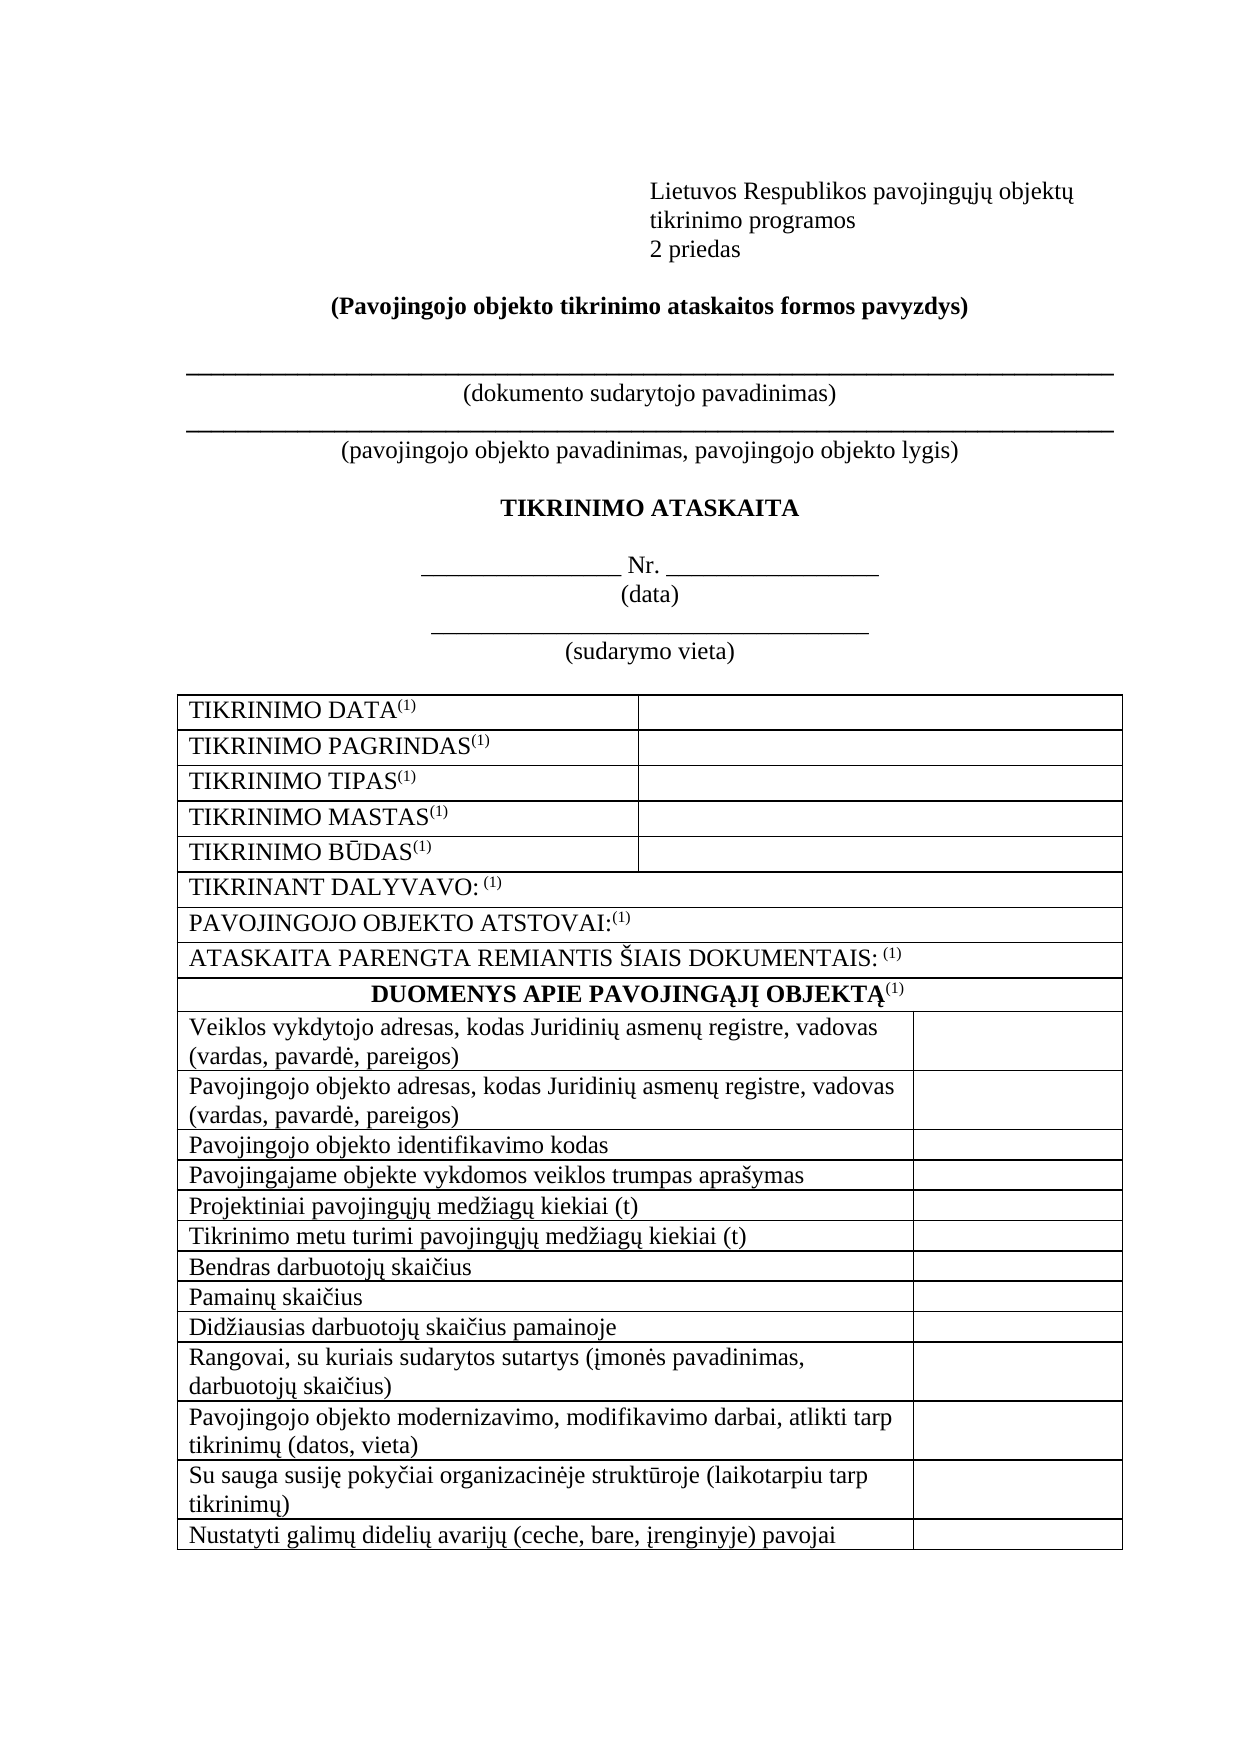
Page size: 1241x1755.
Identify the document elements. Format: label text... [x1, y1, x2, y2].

text (Pavojingojo objekto tikrinimo ataskaitos formos pavyzdys) [177, 291, 1122, 320]
table_cell ATASKAITA PARENGTA REMIANTIS ŠIAIS DOKUMENTAIS: (1) [178, 943, 1097, 977]
table_cell [914, 1191, 1122, 1220]
table_cell Didžiausias darbuotojų skaičius pamainoje [178, 1312, 913, 1341]
table_cell [639, 731, 1122, 765]
table_cell Pavojingojo objekto adresas, kodas Juridinių asmenų registre, vadovas (vardas, pavardė, pareigos) [178, 1071, 913, 1129]
table_cell PAVOJINGOJO OBJEKTO ATSTOVAI:(1) [178, 908, 1097, 942]
table_cell [914, 1282, 1122, 1311]
table_cell [914, 1012, 1122, 1070]
table_cell Pamainų skaičius [178, 1282, 913, 1311]
table_cell [639, 802, 1122, 836]
table_cell [1098, 943, 1122, 977]
text Lietuvos Respublikos pavojingųjų objektų [649, 176, 1122, 205]
table_cell Su sauga susiję pokyčiai organizacinėje struktūroje (laikotarpiu tarp tikrinimų) [178, 1461, 913, 1518]
table_cell Nustatyti galimų didelių avarijų (ceche, bare, įrenginyje) pavojai [178, 1520, 913, 1548]
table_cell Pavojingojo objekto identifikavimo kodas [178, 1130, 913, 1159]
table_cell [914, 1312, 1122, 1341]
table_cell [914, 1520, 1122, 1548]
text (data) [177, 579, 1122, 608]
table_cell [639, 837, 1122, 871]
table_cell [1098, 873, 1122, 906]
table_cell TIKRINIMO MASTAS(1) [178, 802, 638, 836]
table_cell [914, 1343, 1122, 1400]
text tikrinimo programos [649, 205, 1122, 234]
text _ [177, 406, 1122, 435]
table_cell Pavojingajame objekte vykdomos veiklos trumpas aprašymas [178, 1161, 913, 1189]
table_cell [639, 766, 1122, 800]
text ________________ Nr. _________________ [177, 550, 1122, 579]
table_cell [914, 1252, 1122, 1280]
table_cell [914, 1221, 1122, 1250]
table_cell [1098, 979, 1122, 1011]
table_header TIKRINIMO DATA(1) [178, 696, 638, 729]
text (dokumento sudarytojo pavadinimas) [177, 378, 1122, 406]
table_cell TIKRINANT DALYVAVO: (1) [178, 873, 1097, 906]
table_cell Rangovai, su kuriais sudarytos sutartys (įmonės pavadinimas, darbuotojų skaičius) [178, 1343, 913, 1400]
table_cell TIKRINIMO PAGRINDAS(1) [178, 731, 638, 765]
table_cell [914, 1130, 1122, 1159]
text (sudarymo vieta) [177, 636, 1122, 665]
table_cell TIKRINIMO TIPAS(1) [178, 766, 638, 800]
text (pavojingojo objekto pavadinimas, pavojingojo objekto lygis) [177, 435, 1122, 464]
table_cell Projektiniai pavojingųjų medžiagų kiekiai (t) [178, 1191, 913, 1220]
table_cell [914, 1071, 1122, 1129]
table_cell [914, 1161, 1122, 1189]
table_cell Tikrinimo metu turimi pavojingųjų medžiagų kiekiai (t) [178, 1221, 913, 1250]
table_header [639, 696, 1122, 729]
table_cell Veiklos vykdytojo adresas, kodas Juridinių asmenų registre, vadovas (vardas, pavardė, pareigos) [178, 1012, 913, 1070]
text ___________________________________ [177, 608, 1122, 636]
table_cell DUOMENYS APIE PAVOJINGĄJĮ OBJEKTĄ(1) [178, 979, 1097, 1011]
text _ [177, 349, 1122, 378]
table_cell [914, 1402, 1122, 1459]
table_cell [914, 1461, 1122, 1518]
table_cell Pavojingojo objekto modernizavimo, modifikavimo darbai, atlikti tarp tikrinimų (datos, vieta) [178, 1402, 913, 1459]
table_cell Bendras darbuotojų skaičius [178, 1252, 913, 1280]
table_cell [1098, 908, 1122, 942]
table_cell TIKRINIMO BŪDAS(1) [178, 837, 638, 871]
text 2 priedas [649, 234, 1122, 263]
text TIKRINIMO ATASKAITA [177, 493, 1122, 521]
